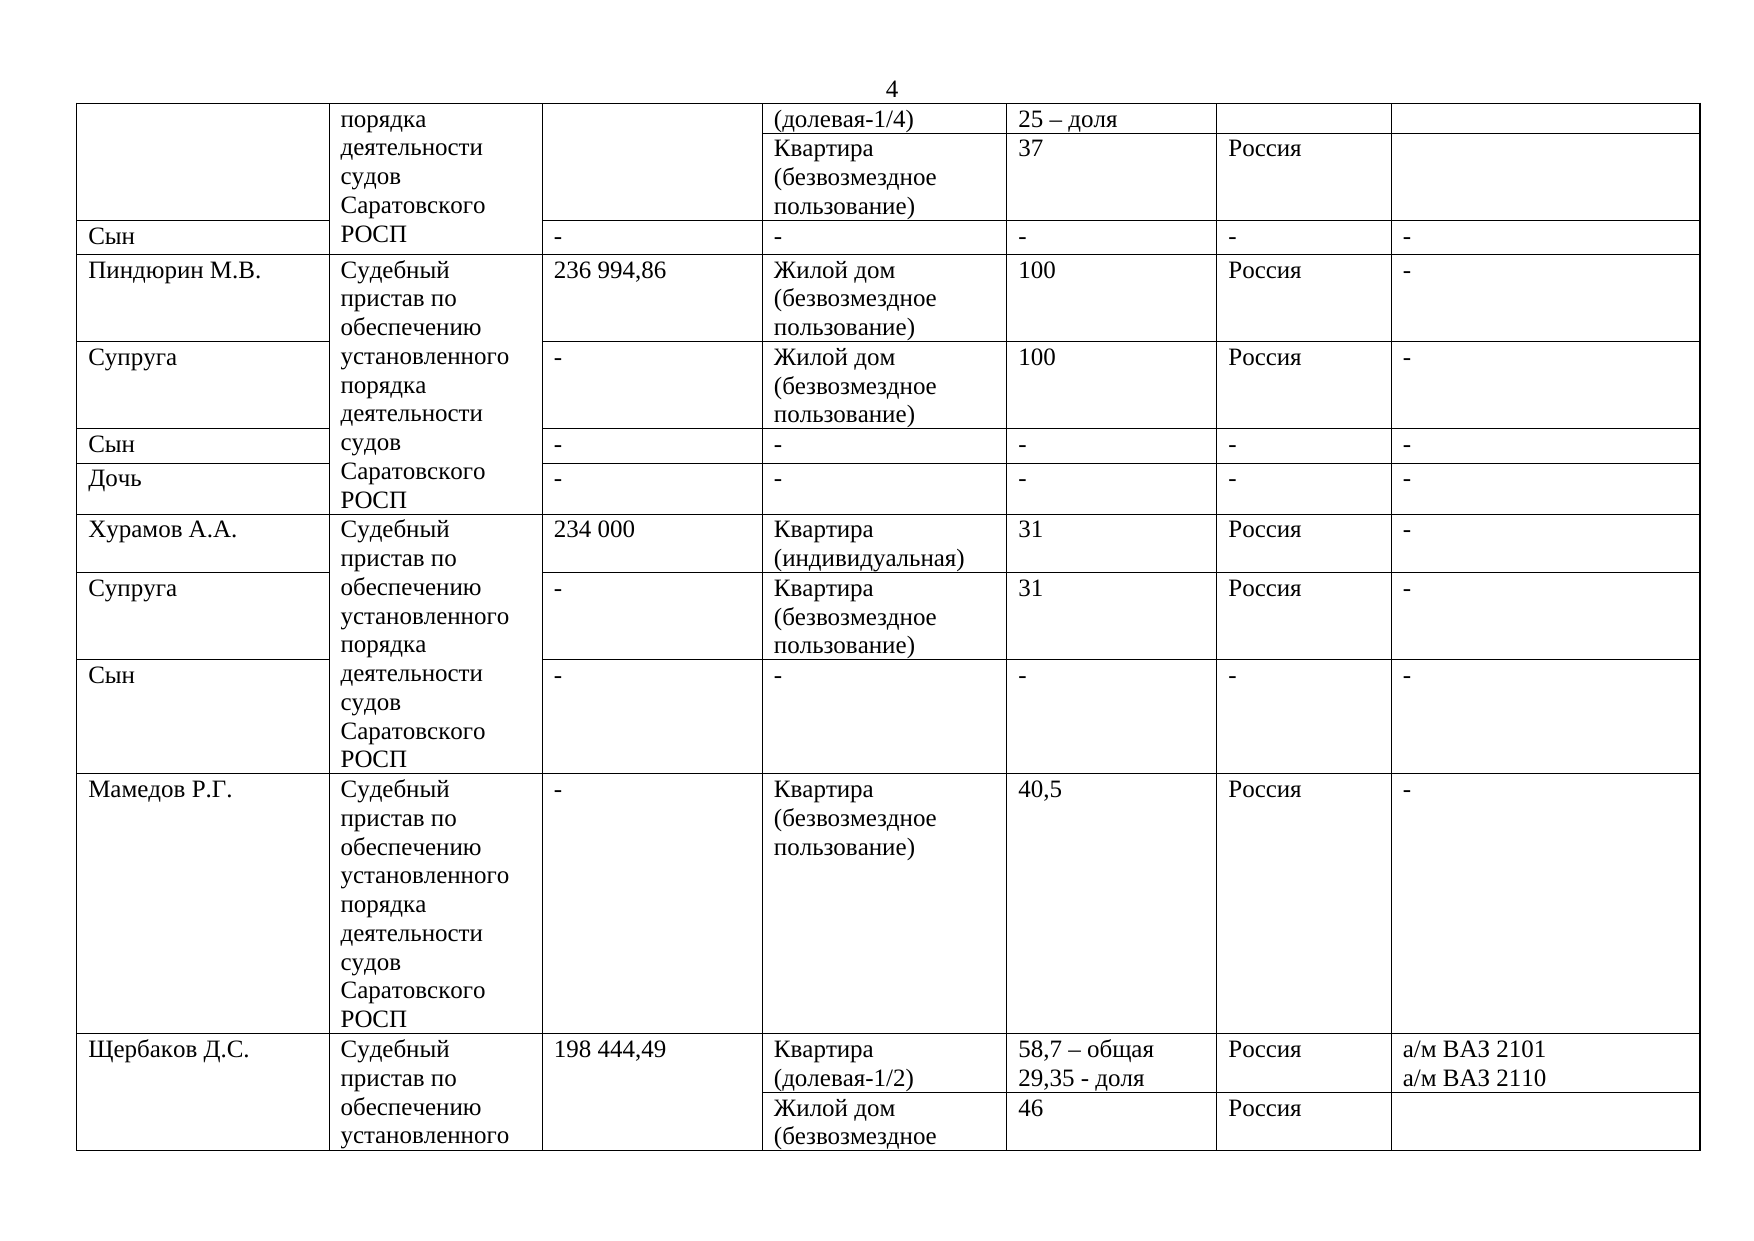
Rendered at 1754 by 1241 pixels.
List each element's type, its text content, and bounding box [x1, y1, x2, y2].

table_cell Хурамов А.А. [77, 515, 329, 572]
table_cell порядка деятельности судов Саратовского РОСП [330, 104, 542, 254]
table_cell Квартира (безвозмездное пользование) [763, 573, 1006, 659]
table_cell Щербаков Д.С. [77, 1034, 329, 1150]
table_cell - [543, 573, 762, 659]
table_cell - [1007, 464, 1216, 513]
table_cell - [1392, 573, 1699, 659]
table_cell Россия [1217, 134, 1391, 220]
table_cell 31 [1007, 573, 1216, 659]
table_cell Судебный пристав по обеспечению установленного [330, 1034, 542, 1150]
table_cell Жилой дом (безвозмездное [763, 1093, 1006, 1150]
table_cell - [1392, 515, 1699, 572]
table_cell Судебный пристав по обеспечению установленного порядка деятельности судов Саратовского РОСП [330, 515, 542, 773]
table_cell - [1392, 429, 1699, 462]
table_cell 31 [1007, 515, 1216, 572]
table_cell - [543, 464, 762, 513]
table_cell [543, 104, 762, 220]
table_cell (долевая-1/4) [763, 104, 1006, 132]
table_cell Квартира (безвозмездное пользование) [763, 774, 1006, 1033]
table_cell 236 994,86 [543, 255, 762, 341]
table_cell 234 000 [543, 515, 762, 572]
table_cell - [1392, 774, 1699, 1033]
table_cell Квартира (индивидуальная) [763, 515, 1006, 572]
table_cell 46 [1007, 1093, 1216, 1150]
table_cell - [543, 342, 762, 428]
table_cell 100 [1007, 342, 1216, 428]
table_cell - [1217, 660, 1391, 773]
table_cell - [1392, 660, 1699, 773]
table_cell - [1392, 464, 1699, 513]
table_cell - [543, 660, 762, 773]
table_cell Супруга [77, 573, 329, 659]
table_cell - [1217, 221, 1391, 254]
table_cell - [1217, 464, 1391, 513]
table_cell 37 [1007, 134, 1216, 220]
table_cell Квартира (долевая-1/2) [763, 1034, 1006, 1092]
table_cell 198 444,49 [543, 1034, 762, 1150]
table_cell Россия [1217, 515, 1391, 572]
table_cell [77, 104, 329, 220]
table_cell [1392, 134, 1699, 220]
table_cell Пиндюрин М.В. [77, 255, 329, 341]
table_cell Дочь [77, 464, 329, 513]
table_cell Россия [1217, 1034, 1391, 1092]
table_cell Россия [1217, 255, 1391, 341]
table_cell Квартира (безвозмездное пользование) [763, 134, 1006, 220]
table_cell 58,7 – общая 29,35 - доля [1007, 1034, 1216, 1092]
table_cell 100 [1007, 255, 1216, 341]
table_cell Сын [77, 221, 329, 254]
table_cell Россия [1217, 774, 1391, 1033]
table_cell - [1217, 429, 1391, 462]
table_cell Сын [77, 660, 329, 773]
table_cell Жилой дом (безвозмездное пользование) [763, 342, 1006, 428]
table_cell Судебный пристав по обеспечению установленного порядка деятельности судов Саратовского РОСП [330, 255, 542, 513]
table_cell - [543, 429, 762, 462]
table_cell Россия [1217, 573, 1391, 659]
table_cell - [763, 429, 1006, 462]
table_cell Россия [1217, 342, 1391, 428]
table_cell 40,5 [1007, 774, 1216, 1033]
table_cell - [1392, 104, 1699, 132]
table_cell - [1392, 342, 1699, 428]
table_cell - [1007, 429, 1216, 462]
table_cell - [1392, 221, 1699, 254]
table_cell Мамедов Р.Г. [77, 774, 329, 1033]
table_cell - [543, 221, 762, 254]
table_cell Жилой дом (безвозмездное пользование) [763, 255, 1006, 341]
table_cell [1217, 104, 1391, 132]
table_cell а/м ВАЗ 2101 а/м ВАЗ 2110 [1392, 1034, 1699, 1092]
table_cell [1392, 1093, 1699, 1150]
table_cell - [763, 221, 1006, 254]
table_cell Россия [1217, 1093, 1391, 1150]
table_cell 25 – доля [1007, 104, 1216, 132]
table_cell - [1392, 255, 1699, 341]
table_cell Супруга [77, 342, 329, 428]
table_cell - [1007, 660, 1216, 773]
table_cell - [763, 660, 1006, 773]
table_cell - [1007, 221, 1216, 254]
table_cell - [543, 774, 762, 1033]
table_cell - [763, 464, 1006, 513]
table_cell Судебный пристав по обеспечению установленного порядка деятельности судов Саратовского РОСП [330, 774, 542, 1033]
table_cell Сын [77, 429, 329, 462]
